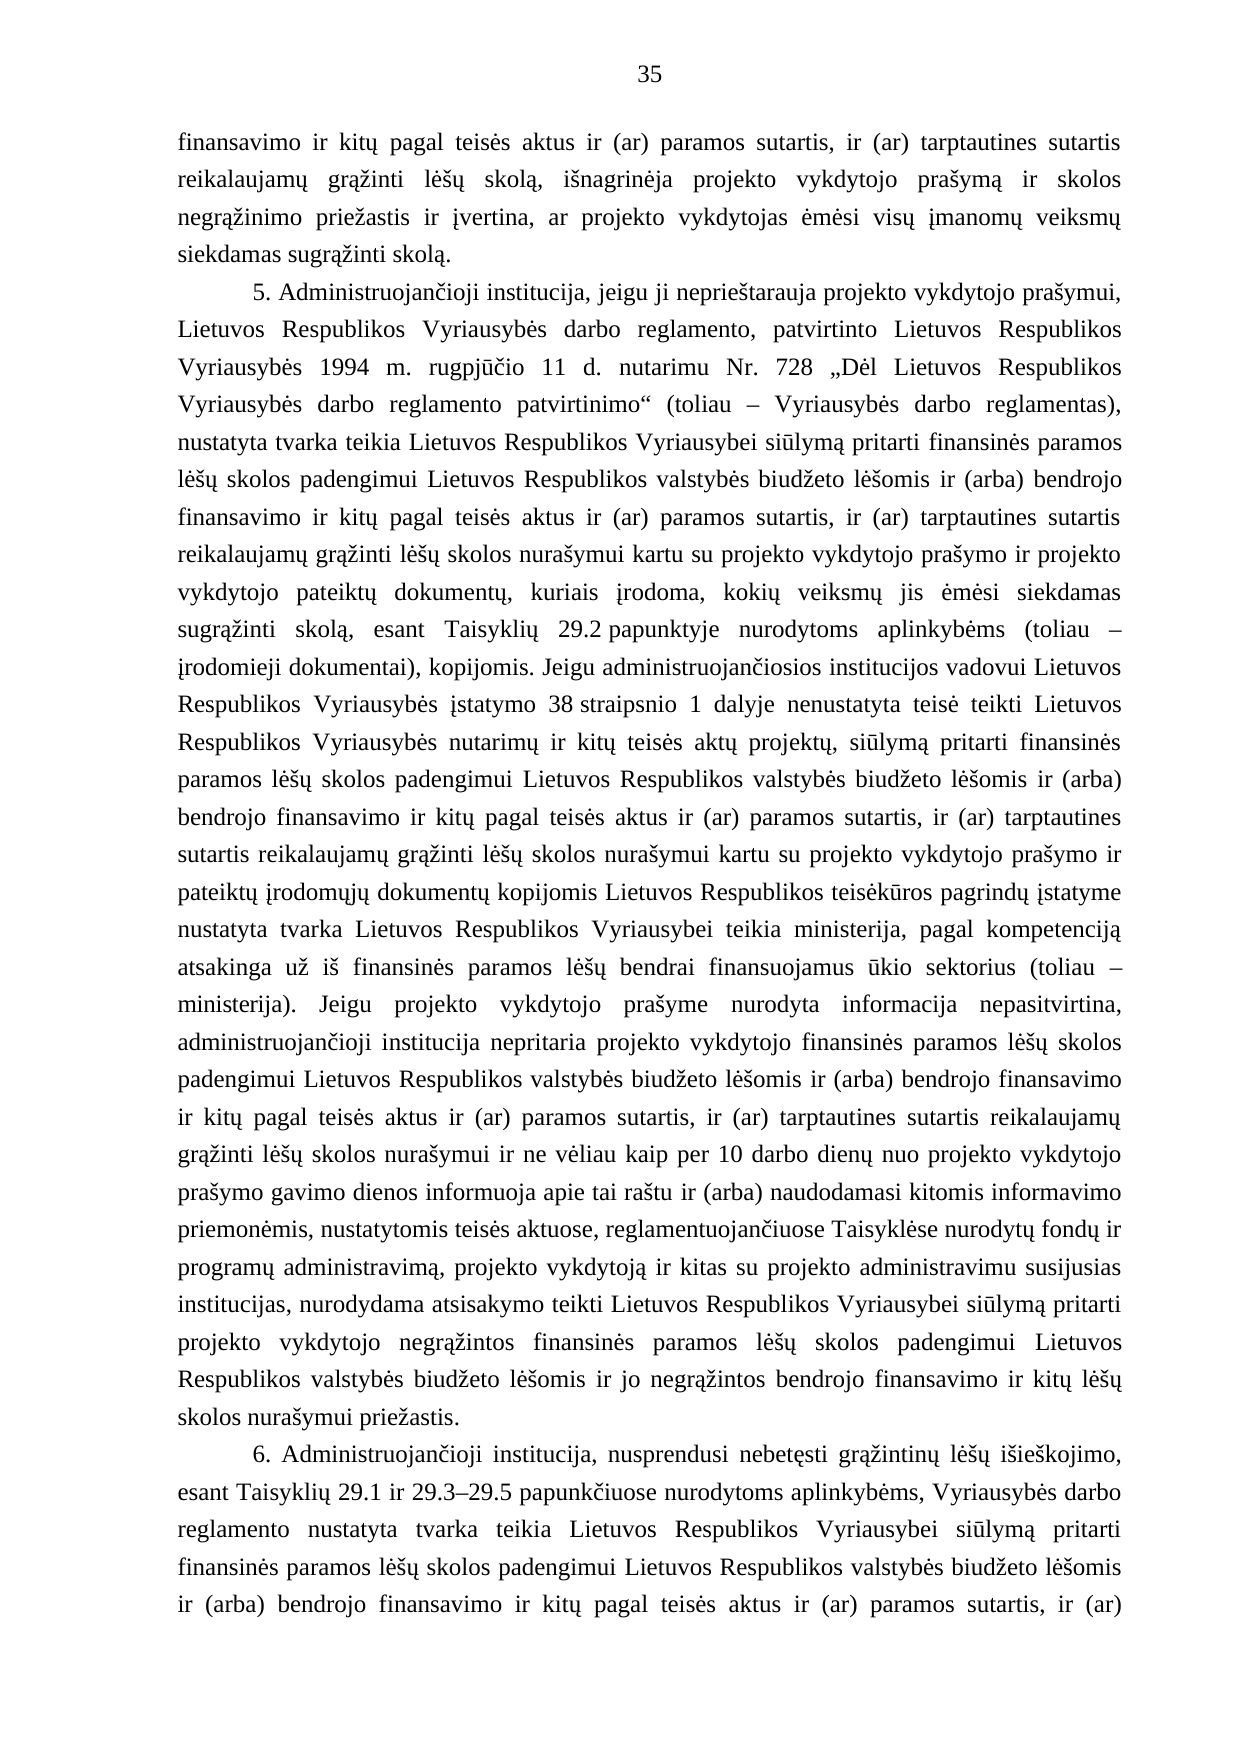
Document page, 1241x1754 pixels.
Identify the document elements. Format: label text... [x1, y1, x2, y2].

text finansavimo ir kitų pagal teisės aktus ir (ar) paramos sutartis, ir (ar) tarptautines sutartis reikalaujamų grąžinti lėšų skolą, išnagrinėja projekto vykdytojo prašymą ir skolos negrąžinimo priežastis ir įvertina, ar projekto vykdytojas ėmėsi visų įmanomų veiksmų siekdamas sugrąžinti skolą. [177, 118, 1122, 268]
text 6. Administruojančioji institucija, nusprendusi nebetęsti grąžintinų lėšų išieškojimo, esant Taisyklių 29.1 ir 29.3–29.5 papunkčiuose nurodytoms aplinkybėms, Vyriausybės darbo reglamento nustatyta tvarka teikia Lietuvos Respublikos Vyriausybei siūlymą pritarti finansinės paramos lėšų skolos padengimui Lietuvos Respublikos valstybės biudžeto lėšomis ir (arba) bendrojo finansavimo ir kitų pagal teisės aktus ir (ar) paramos sutartis, ir (ar) [177, 1431, 1122, 1618]
text 5. Administruojančioji institucija, jeigu ji neprieštarauja projekto vykdytojo prašymui, Lietuvos Respublikos Vyriausybės darbo reglamento, patvirtinto Lietuvos Respublikos Vyriausybės 1994 m. rugpjūčio 11 d. nutarimu Nr. 728 „Dėl Lietuvos Respublikos Vyriausybės darbo reglamento patvirtinimo“ (toliau – Vyriausybės darbo reglamentas), nustatyta tvarka teikia Lietuvos Respublikos Vyriausybei siūlymą pritarti finansinės paramos lėšų skolos padengimui Lietuvos Respublikos valstybės biudžeto lėšomis ir (arba) bendrojo finansavimo ir kitų pagal teisės aktus ir (ar) paramos sutartis, ir (ar) tarptautines sutartis reikalaujamų grąžinti lėšų skolos nurašymui kartu su projekto vykdytojo prašymo ir projekto vykdytojo pateiktų dokumentų, kuriais įrodoma, kokių veiksmų jis ėmėsi siekdamas sugrąžinti skolą, esant Taisyklių 29.2 papunktyje nurodytoms aplinkybėms (toliau – įrodomieji dokumentai), kopijomis. Jeigu administruojančiosios institucijos vadovui Lietuvos Respublikos Vyriausybės įstatymo 38 straipsnio 1 dalyje nenustatyta teisė teikti Lietuvos Respublikos Vyriausybės nutarimų ir kitų teisės aktų projektų, siūlymą pritarti finansinės paramos lėšų skolos padengimui Lietuvos Respublikos valstybės biudžeto lėšomis ir (arba) bendrojo finansavimo ir kitų pagal teisės aktus ir (ar) paramos sutartis, ir (ar) tarptautines sutartis reikalaujamų grąžinti lėšų skolos nurašymui kartu su projekto vykdytojo prašymo ir pateiktų įrodomųjų dokumentų kopijomis Lietuvos Respublikos teisėkūros pagrindų įstatyme nustatyta tvarka Lietuvos Respublikos Vyriausybei teikia ministerija, pagal kompetenciją atsakinga už iš finansinės paramos lėšų bendrai finansuojamus ūkio sektorius (toliau – ministerija). Jeigu projekto vykdytojo prašyme nurodyta informacija nepasitvirtina, administruojančioji institucija nepritaria projekto vykdytojo finansinės paramos lėšų skolos padengimui Lietuvos Respublikos valstybės biudžeto lėšomis ir (arba) bendrojo finansavimo ir kitų pagal teisės aktus ir (ar) paramos sutartis, ir (ar) tarptautines sutartis reikalaujamų grąžinti lėšų skolos nurašymui ir ne vėliau kaip per 10 darbo dienų nuo projekto vykdytojo prašymo gavimo dienos informuoja apie tai raštu ir (arba) naudodamasi kitomis informavimo priemonėmis, nustatytomis teisės aktuose, reglamentuojančiuose Taisyklėse nurodytų fondų ir programų administravimą, projekto vykdytoją ir kitas su projekto administravimu susijusias institucijas, nurodydama atsisakymo teikti Lietuvos Respublikos Vyriausybei siūlymą pritarti projekto vykdytojo negrąžintos finansinės paramos lėšų skolos padengimui Lietuvos Respublikos valstybės biudžeto lėšomis ir jo negrąžintos bendrojo finansavimo ir kitų lėšų skolos nurašymui priežastis. [177, 268, 1122, 1431]
